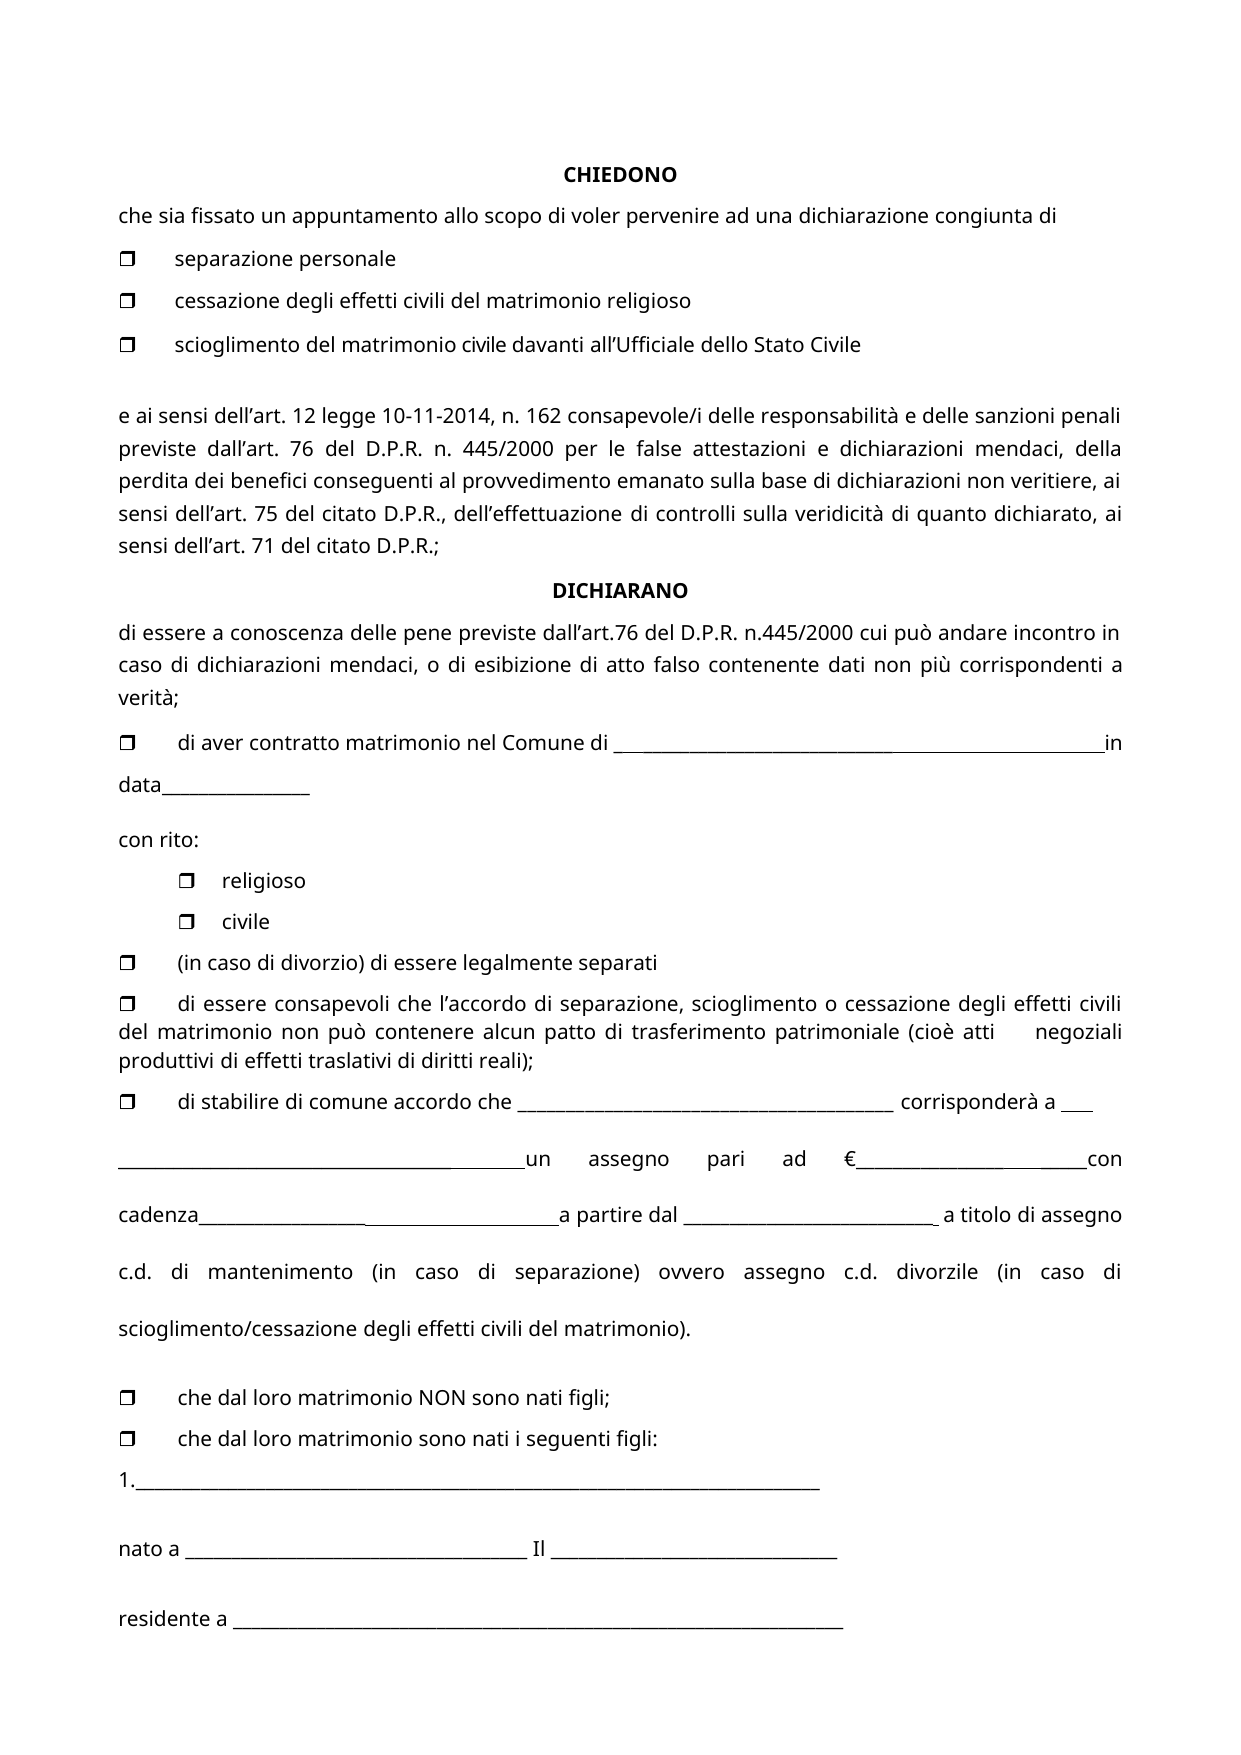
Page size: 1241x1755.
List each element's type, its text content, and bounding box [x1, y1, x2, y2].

list di essere consapevoli che l’accordo di separazione, scioglimento o cessazione degli effetti civili del matrimonio non può contenere alcun patto di trasferimento patrimoniale (cioè atti negoziali produttivi di effetti traslativi di diritti reali); [118, 989, 1122, 1074]
text CHIEDONO [118, 160, 1122, 188]
list cessazione degli effetti civili del matrimonio religioso [118, 287, 1122, 315]
list di aver contratto matrimonio nel Comune di _ ___________________________ in data________________ [118, 728, 1122, 799]
list civile [177, 907, 1122, 936]
list che dal loro matrimonio sono nati i seguenti figli: [118, 1424, 1122, 1453]
list di stabilire di comune accordo che _______________________________________ corrisponderà a ____________________________________ un assegno pari ad €________________ _____con cadenza__________________ a partire dal ___________________________ a titolo di assegno c.d. di mantenimento (in caso di separazione) ovvero assegno c.d. divorzile (in caso di scioglimento/cessazione degli effetti civili del matrimonio). [118, 1087, 1122, 1343]
text residente a __________________________________________________________________ [118, 1604, 1122, 1632]
text nato a _____________________________________ Il _______________________________ [118, 1534, 1122, 1563]
text di essere a conoscenza delle pene previste dall’art.76 del D.P.R. n.445/2000 cui può andare incontro in caso di dichiarazioni mendaci, o di esibizione di atto falso contenente dati non più corrispondenti a verità; [118, 618, 1122, 711]
list scioglimento del matrimonio civile davanti all’Ufficiale dello Stato Civile [118, 330, 1122, 358]
text 1.__________________________________________________________________________ [118, 1465, 1122, 1494]
list (in caso di divorzio) di essere legalmente separati [118, 948, 1122, 977]
text con rito: [118, 826, 1122, 854]
text e ai sensi dell’art. 12 legge 10-11-2014, n. 162 consapevole/i delle responsabilità e delle sanzioni penali previste dall’art. 76 del D.P.R. n. 445/2000 per le false attestazioni e dichiarazioni mendaci, della perdita dei benefici conseguenti al provvedimento emanato sulla base di dichiarazioni non veritiere, ai sensi dell’art. 75 del citato D.P.R., dell’effettuazione di controlli sulla veridicità di quanto dichiarato, ai sensi dell’art. 71 del citato D.P.R.; [118, 401, 1122, 560]
text DICHIARANO [118, 577, 1122, 605]
list separazione personale [118, 244, 1122, 272]
list religioso [177, 867, 1122, 895]
list che dal loro matrimonio NON sono nati figli; [118, 1383, 1122, 1412]
text che sia fissato un appuntamento allo scopo di voler pervenire ad una dichiarazione congiunta di [118, 201, 1122, 229]
